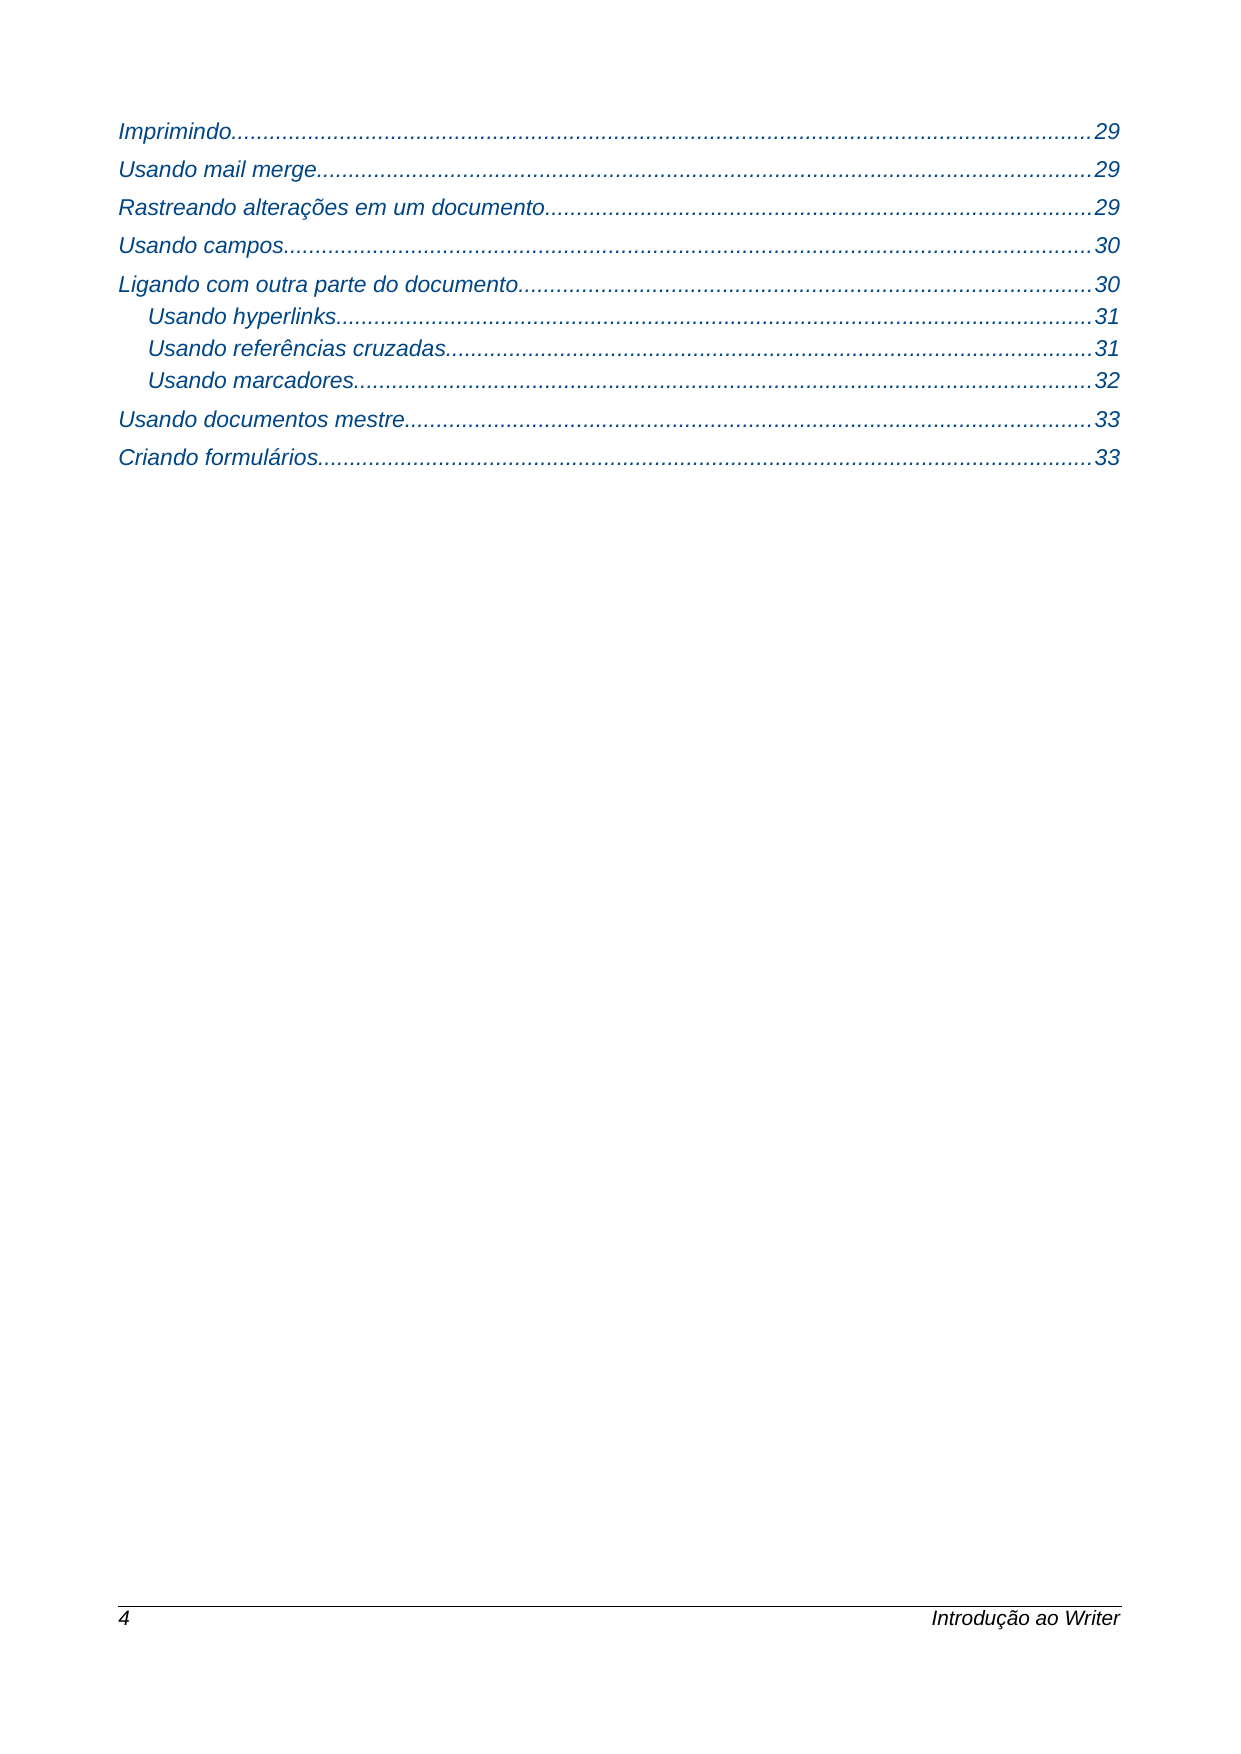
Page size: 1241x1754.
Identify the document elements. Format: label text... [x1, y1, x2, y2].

text Usando marcadores 32 [148, 367, 1122, 394]
text Rastreando alterações em um documento 29 [118, 194, 1122, 221]
text Ligando com outra parte do documento 30 [118, 271, 1122, 297]
text Usando hyperlinks 31 [148, 303, 1122, 329]
text Usando documentos mestre 33 [118, 406, 1122, 432]
text Criando formulários 33 [118, 444, 1122, 470]
text Usando campos 30 [118, 232, 1122, 259]
text Usando mail merge 29 [118, 156, 1122, 183]
text Imprimindo 29 [118, 118, 1122, 144]
text Usando referências cruzadas 31 [148, 335, 1122, 362]
